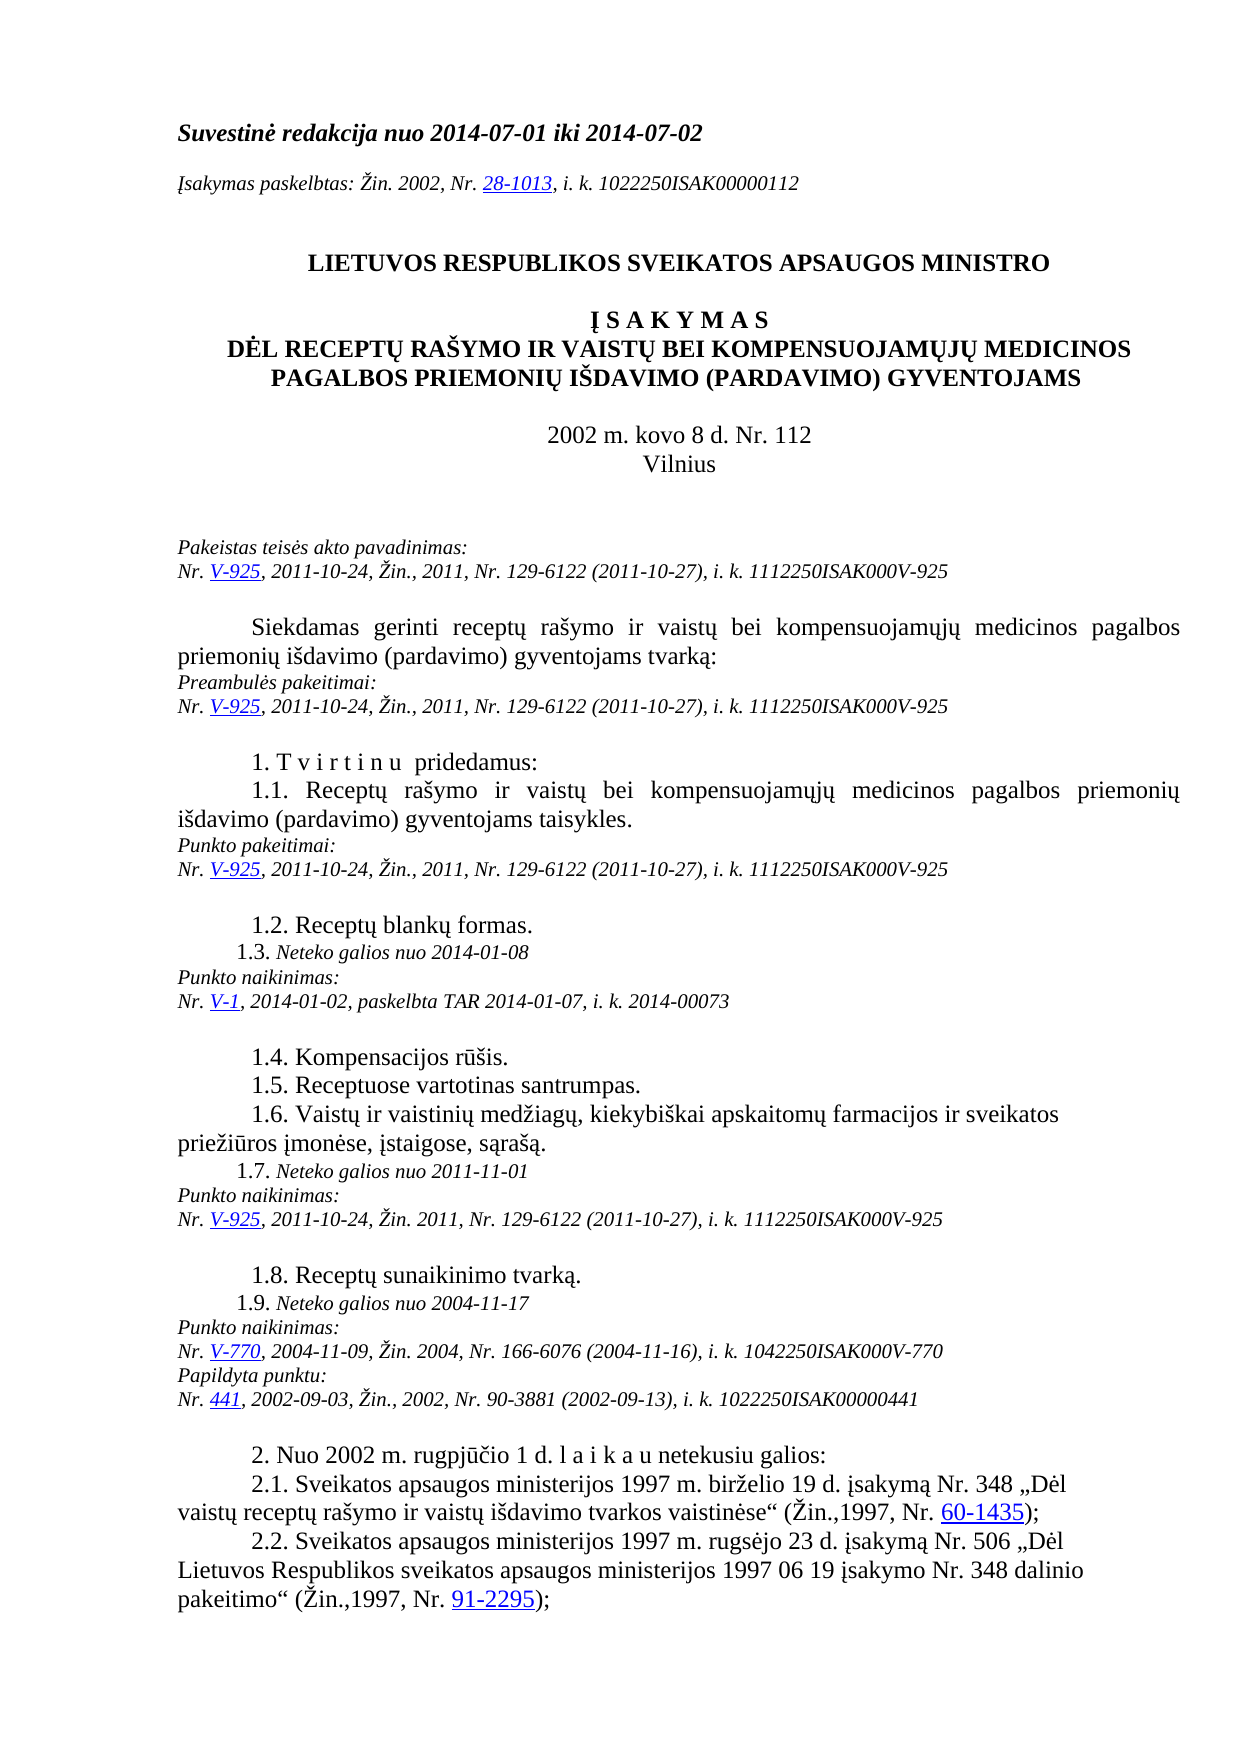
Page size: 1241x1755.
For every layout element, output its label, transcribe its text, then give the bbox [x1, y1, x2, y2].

text Nr. V-925, 2011-10-24, Žin., 2011, Nr. 129-6122 (2011-10-27), i. k. 1112250ISAK000V-925 [177, 857, 1181, 881]
text DĖL RECEPTŲ RAŠYMO IR VAISTŲ BEI KOMPENSUOJAMŲJŲ MEDICINOS PAGALBOS PRIEMONIŲ IŠDAVIMO (PARDAVIMO) GYVENTOJAMS [177, 334, 1181, 392]
text 1. Tvirtinu pridedamus: [177, 747, 1122, 775]
text 2002 m. kovo 8 d. Nr. 112 [177, 420, 1181, 449]
text Punkto naikinimas: [177, 1315, 1181, 1339]
text Pakeistas teisės akto pavadinimas: [177, 535, 1181, 559]
text 1.5. Receptuose vartotinas santrumpas. [177, 1070, 1122, 1099]
text Nr. 441, 2002-09-03, Žin., 2002, Nr. 90-3881 (2002-09-13), i. k. 1022250ISAK00000441 [177, 1387, 1181, 1411]
text 1.9. Neteko galios nuo 2004-11-17 [177, 1289, 1181, 1315]
text LIETUVOS RESPUBLIKOS SVEIKATOS APSAUGOS MINISTRO [177, 248, 1181, 277]
text Punkto naikinimas: [177, 965, 1181, 989]
text Nr. V-1, 2014-01-02, paskelbta TAR 2014-01-07, i. k. 2014-00073 [177, 989, 1181, 1013]
text Suvestinė redakcija nuo 2014-07-01 iki 2014-07-02 [177, 118, 1181, 147]
text 2. Nuo 2002 m. rugpjūčio 1 d. l a i k a u netekusiu galios: [177, 1440, 1122, 1469]
text 1.6. Vaistų ir vaistinių medžiagų, kiekybiškai apskaitomų farmacijos ir sveikatos priežiūros įmonėse, įstaigose, sąrašą. [177, 1099, 1122, 1157]
text Nr. V-925, 2011-10-24, Žin., 2011, Nr. 129-6122 (2011-10-27), i. k. 1112250ISAK000V-925 [177, 694, 1181, 718]
text Punkto pakeitimai: [177, 833, 1181, 857]
text 1.1. Receptų rašymo ir vaistų bei kompensuojamųjų medicinos pagalbos priemonių išdavimo (pardavimo) gyventojams taisykles. [177, 775, 1181, 833]
text Nr. V-770, 2004-11-09, Žin. 2004, Nr. 166-6076 (2004-11-16), i. k. 1042250ISAK000V-770 [177, 1339, 1181, 1363]
text 1.4. Kompensacijos rūšis. [177, 1042, 1122, 1070]
text 2.2. Sveikatos apsaugos ministerijos 1997 m. rugsėjo 23 d. įsakymą Nr. 506 „Dėl Lietuvos Respublikos sveikatos apsaugos ministerijos 1997 06 19 įsakymo Nr. 348 dalinio pakeitimo“ (Žin.,1997, Nr. 91-2295); [177, 1526, 1122, 1612]
text 1.3. Neteko galios nuo 2014-01-08 [177, 938, 1181, 965]
text Vilnius [177, 449, 1181, 478]
text Nr. V-925, 2011-10-24, Žin., 2011, Nr. 129-6122 (2011-10-27), i. k. 1112250ISAK000V-925 [177, 559, 1181, 583]
text Įsakymas paskelbtas: Žin. 2002, Nr. 28-1013, i. k. 1022250ISAK00000112 [177, 171, 1181, 195]
text Papildyta punktu: [177, 1363, 1181, 1387]
text Preambulės pakeitimai: [177, 670, 1181, 694]
text 1.2. Receptų blankų formas. [177, 910, 1122, 938]
text Siekdamas gerinti receptų rašymo ir vaistų bei kompensuojamųjų medicinos pagalbos priemonių išdavimo (pardavimo) gyventojams tvarką: [177, 612, 1181, 670]
text Nr. V-925, 2011-10-24, Žin. 2011, Nr. 129-6122 (2011-10-27), i. k. 1112250ISAK000V-925 [177, 1207, 1181, 1231]
text Punkto naikinimas: [177, 1183, 1181, 1207]
text Į S A K Y M A S [177, 305, 1181, 334]
text 1.7. Neteko galios nuo 2011-11-01 [177, 1157, 1181, 1183]
text 2.1. Sveikatos apsaugos ministerijos 1997 m. birželio 19 d. įsakymą Nr. 348 „Dėl vaistų receptų rašymo ir vaistų išdavimo tvarkos vaistinėse“ (Žin.,1997, Nr. 60-1435); [177, 1469, 1122, 1526]
text 1.8. Receptų sunaikinimo tvarką. [177, 1260, 1122, 1289]
